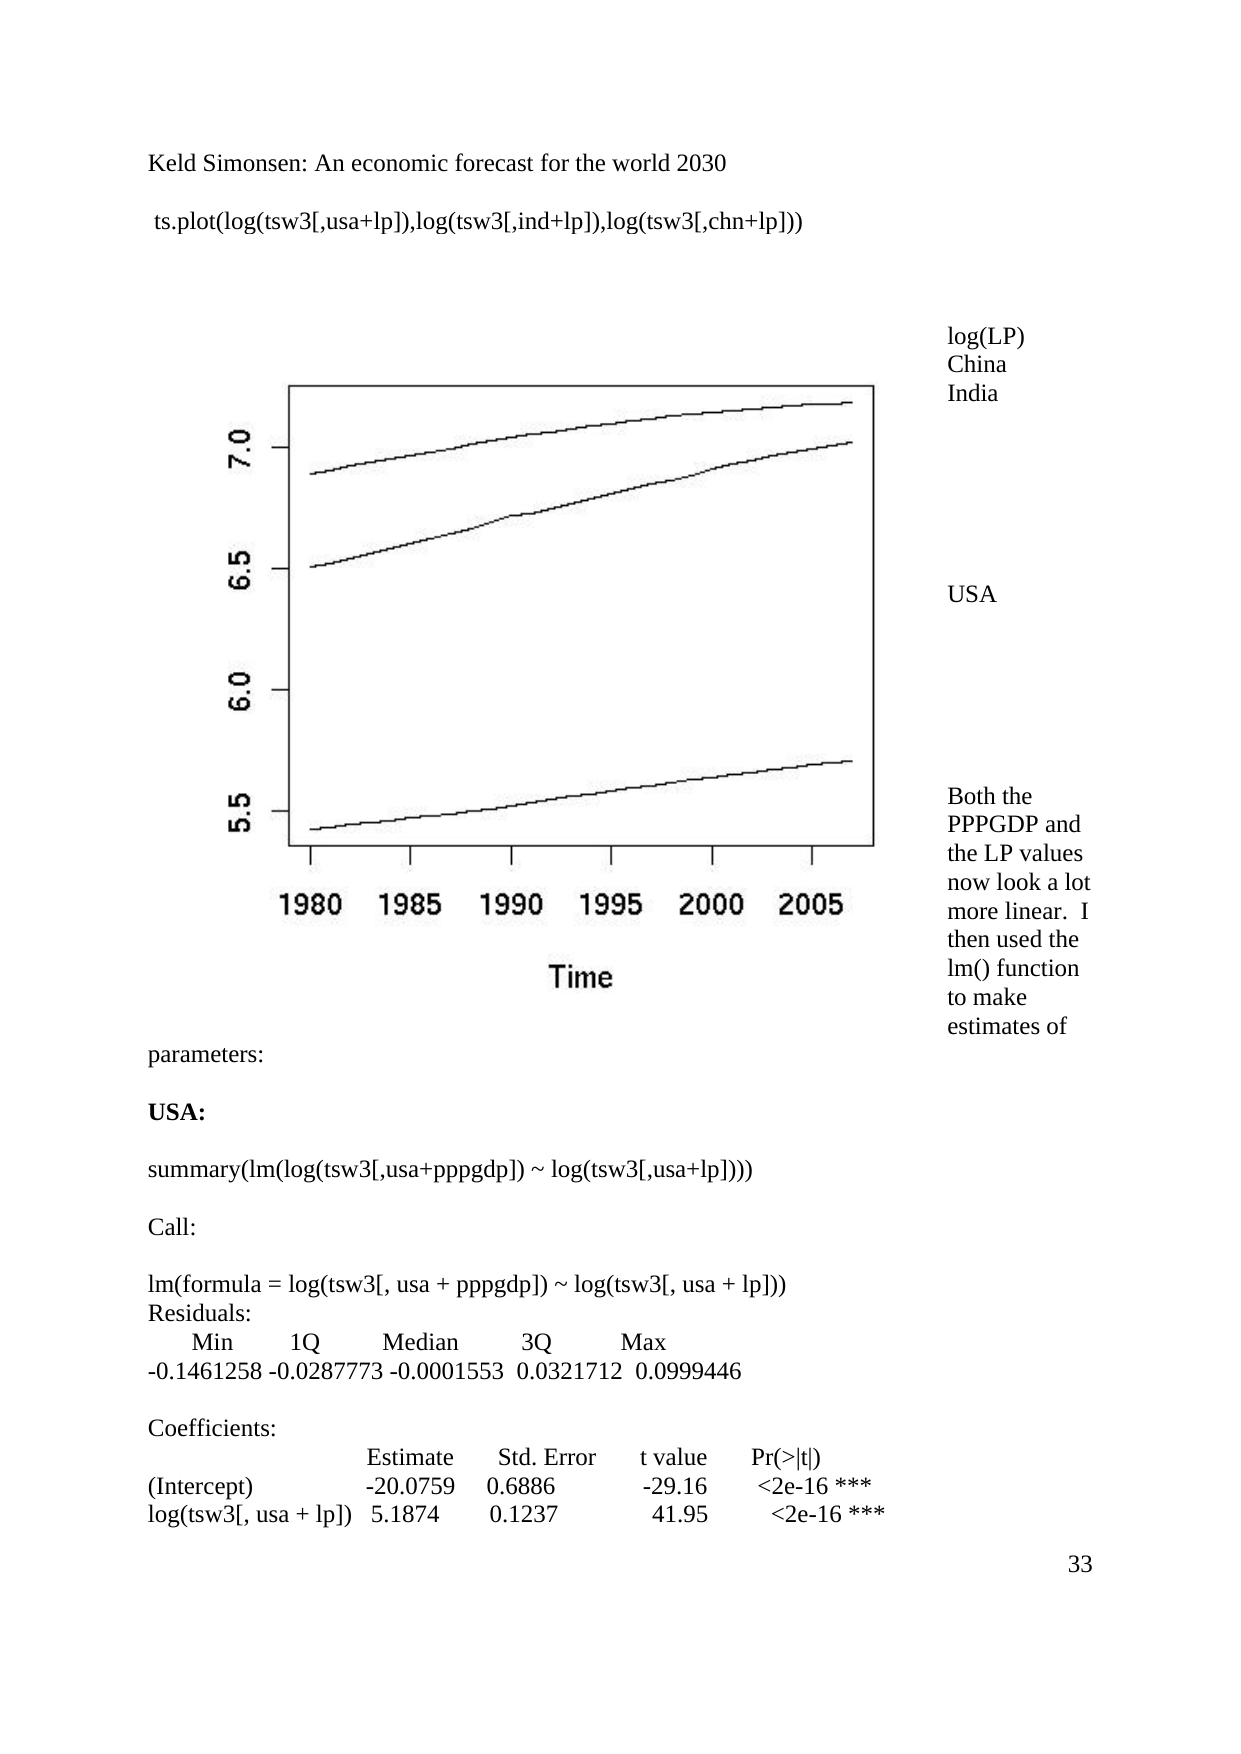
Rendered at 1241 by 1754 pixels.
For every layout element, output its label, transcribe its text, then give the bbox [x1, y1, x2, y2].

text lm(formula = log(tsw3[, usa + pppgdp]) ~ log(tsw3[, usa + lp])) [148, 1269, 1093, 1298]
text summary(lm(log(tsw3[,usa+pppgdp]) ~ log(tsw3[,usa+lp]))) [148, 1154, 1093, 1183]
text Coefficients: [148, 1413, 1093, 1442]
text log(tsw3[, usa + lp]) 5.1874 0.1237 41.95 <2e-16 *** [148, 1499, 1093, 1528]
text Min 1Q Median 3Q Max [148, 1327, 1093, 1356]
text log(LP) [947, 321, 1093, 349]
text Residuals: [148, 1298, 1093, 1327]
text Both the PPPGDP and the LP values now look a lot more linear. I then used the lm() function to make estimates of parameters: [148, 781, 1093, 1068]
picture [149, 236, 946, 1033]
text USA [947, 579, 1093, 608]
text India [947, 378, 1093, 407]
text China [947, 349, 1093, 378]
text -0.1461258 -0.0287773 -0.0001553 0.0321712 0.0999446 [148, 1356, 1093, 1384]
text ts.plot(log(tsw3[,usa+lp]),log(tsw3[,ind+lp]),log(tsw3[,chn+lp])) [148, 206, 1093, 234]
text USA: [148, 1097, 1093, 1126]
text Estimate Std. Error t value Pr(>|t|) [148, 1442, 1093, 1471]
text (Intercept) -20.0759 0.6886 -29.16 <2e-16 *** [148, 1471, 1093, 1499]
text Call: [148, 1212, 1093, 1241]
